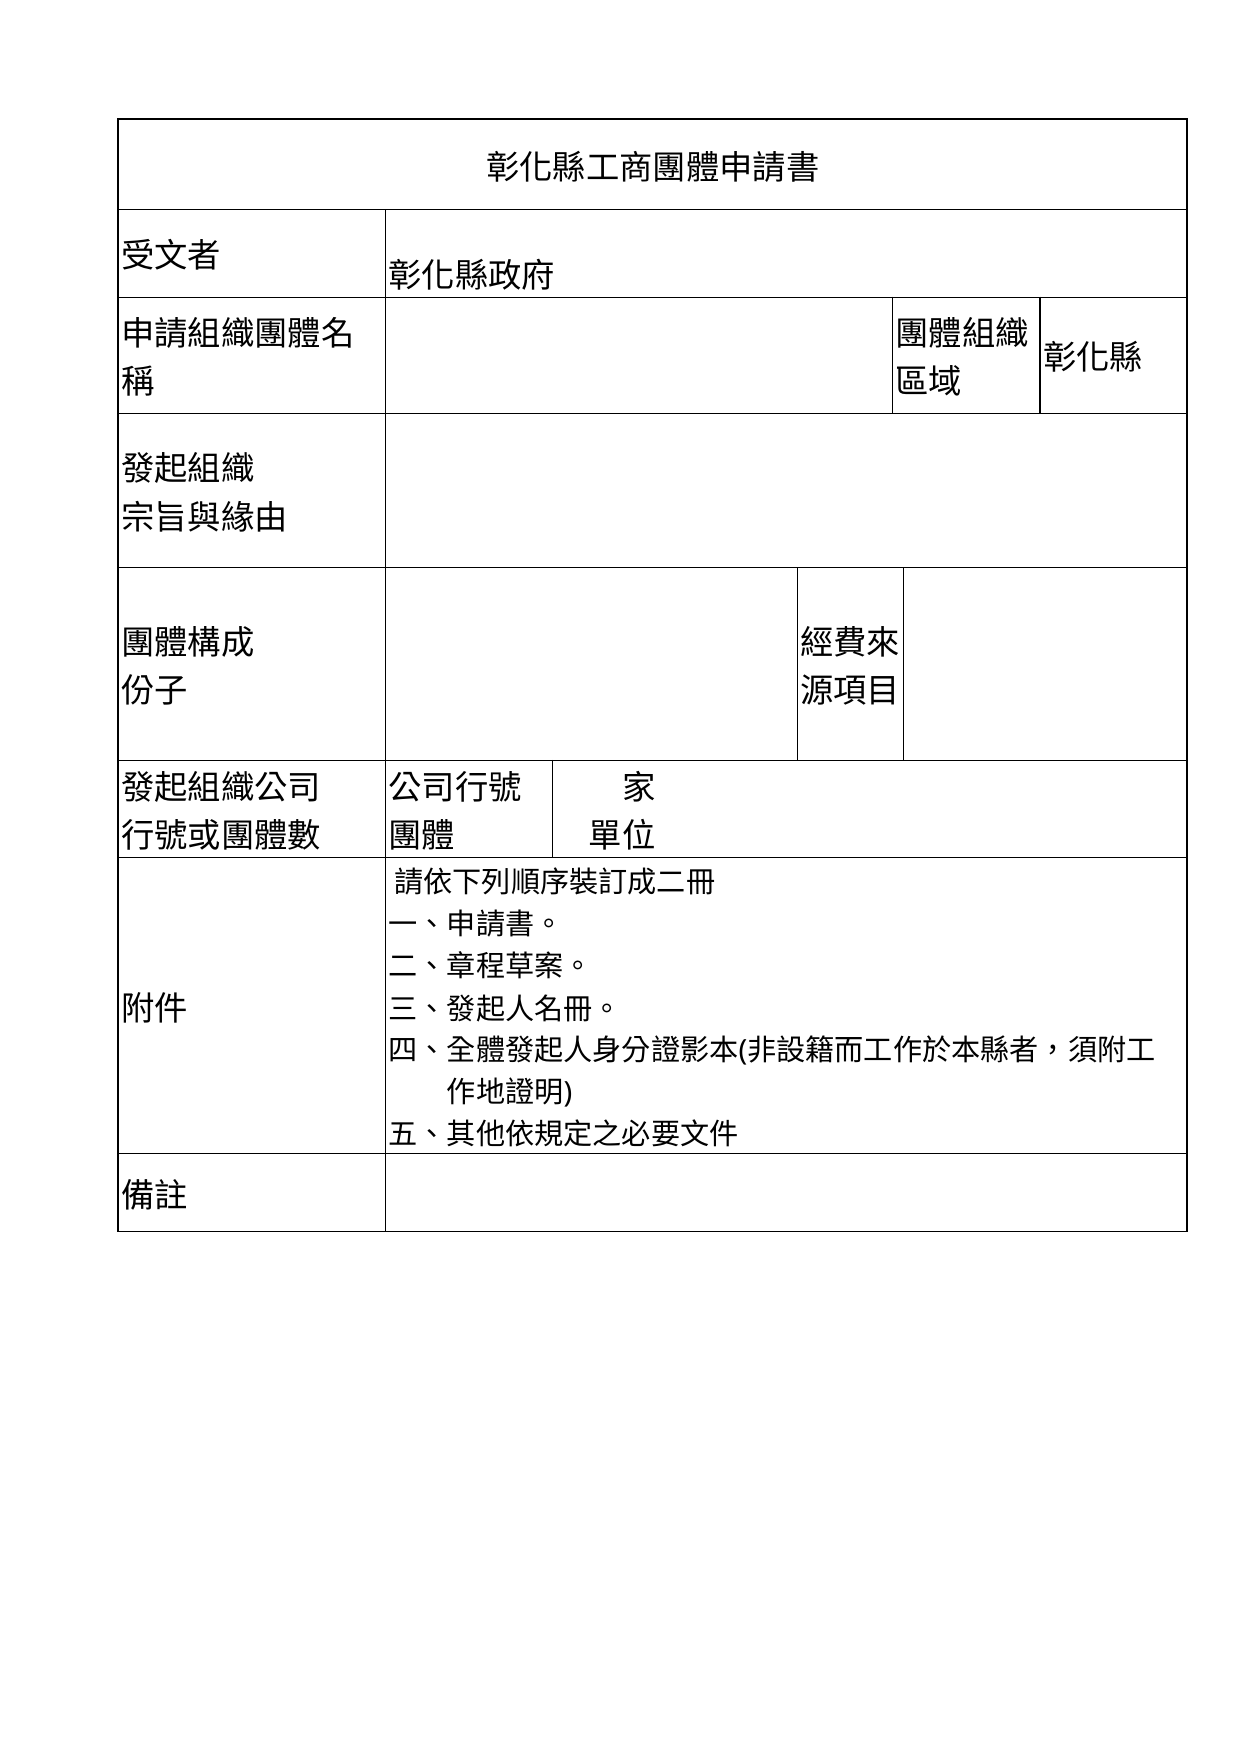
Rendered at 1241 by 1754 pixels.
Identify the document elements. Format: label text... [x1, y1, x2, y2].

table_cell [904, 568, 1186, 760]
table_cell [386, 568, 797, 760]
table_cell 團體構成 份子 [119, 568, 385, 760]
table_cell [386, 298, 892, 413]
table_cell 家 單位 [553, 761, 1186, 857]
table_cell 彰化縣 [1041, 298, 1186, 413]
table_cell 經費來 源項目 [798, 568, 903, 760]
table_cell 請依下列順序裝訂成二冊 一、申請書。 二、章程草案。 三、發起人名冊。 四、全體發起人身分證影本(非設籍而工作於本縣者，須附工作地證明) 五、其他依規定之必要文件 [386, 858, 1186, 1153]
table_cell 申請組織團體名稱 [119, 298, 385, 413]
table_cell [386, 1154, 1186, 1231]
table_cell 公司行號 團體 [386, 761, 552, 857]
table_cell [386, 414, 1186, 567]
table_cell 彰化縣政府 [386, 210, 1186, 297]
table_cell 附件 [119, 858, 385, 1153]
table_cell 受文者 [119, 210, 385, 297]
table_cell 發起組織 宗旨與緣由 [119, 414, 385, 567]
table_cell 團體組織 區域 [893, 298, 1039, 413]
table_cell 備註 [119, 1154, 385, 1231]
table_cell 發起組織公司 行號或團體數 [119, 761, 385, 857]
table_header 彰化縣工商團體申請書 [119, 120, 1186, 209]
